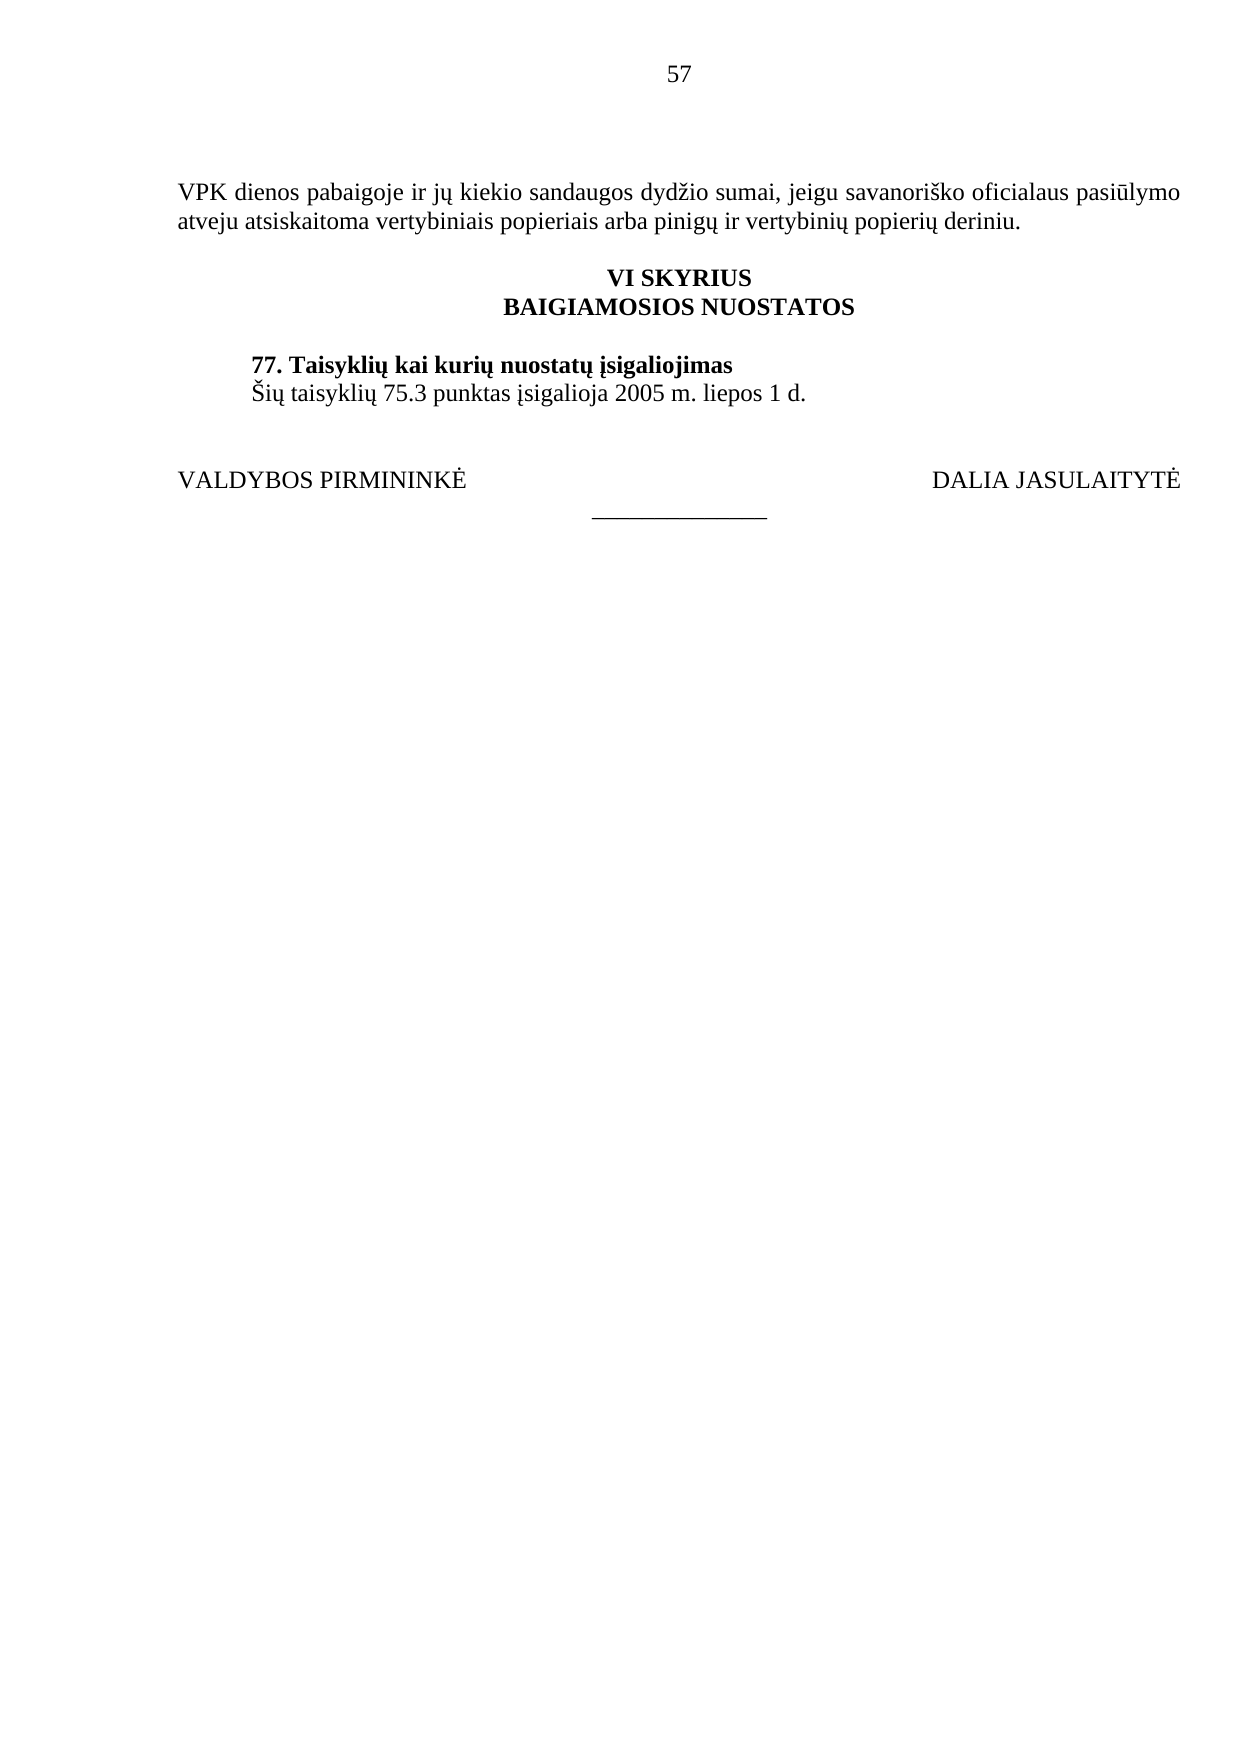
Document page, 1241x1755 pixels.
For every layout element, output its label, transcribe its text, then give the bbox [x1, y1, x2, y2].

text ______________ [177, 493, 1181, 522]
text VALDYBOS PIRMININKĖ DALIA JASULAITYTĖ [177, 465, 1181, 493]
text VI SKYRIUS [177, 263, 1181, 292]
text BAIGIAMOSIOS NUOSTATOS [177, 292, 1181, 321]
text VPK dienos pabaigoje ir jų kiekio sandaugos dydžio sumai, jeigu savanoriško oficialaus pasiūlymo atveju atsiskaitoma vertybiniais popieriais arba pinigų ir vertybinių popierių deriniu. [177, 177, 1181, 235]
text Šių taisyklių 75.3 punktas įsigalioja 2005 m. liepos 1 d. [177, 378, 1181, 407]
text 77. Taisyklių kai kurių nuostatų įsigaliojimas [177, 350, 1181, 378]
